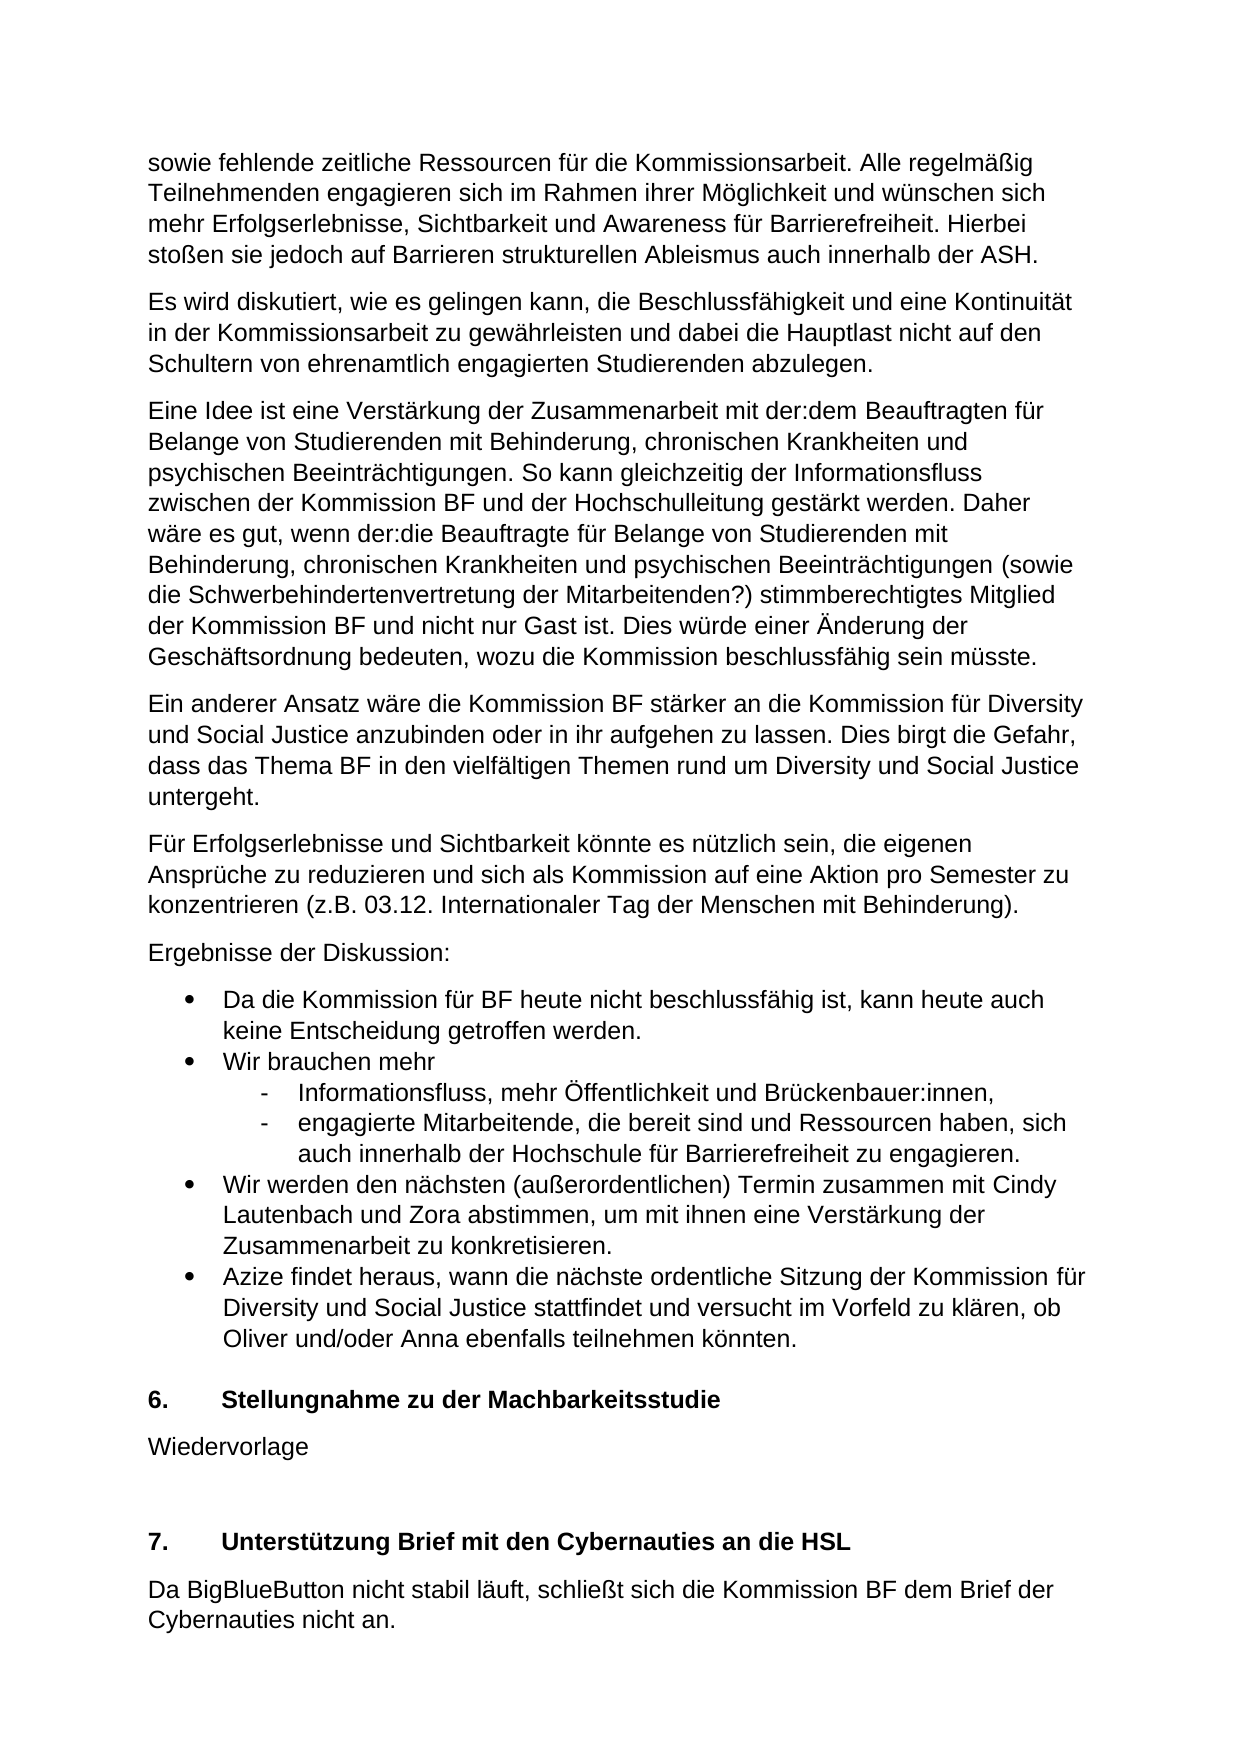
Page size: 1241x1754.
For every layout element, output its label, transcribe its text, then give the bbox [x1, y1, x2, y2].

list Stellungnahme zu der Machbarkeitsstudie [148, 1385, 1093, 1414]
text Da BigBlueButton nicht stabil läuft, schließt sich die Kommission BF dem Brief der Cybernauties nicht an. [148, 1574, 1093, 1634]
list Unterstützung Brief mit den Cybernauties an die HSL [148, 1527, 1093, 1556]
text sowie fehlende zeitliche Ressourcen für die Kommissionsarbeit. Alle regelmäßig Teilnehmenden engagieren sich im Rahmen ihrer Möglichkeit und wünschen sich mehr Erfolgserlebnisse, Sichtbarkeit und Awareness für Barrierefreiheit. Hierbei stoßen sie jedoch auf Barrieren strukturellen Ableismus auch innerhalb der ASH. [148, 148, 1093, 268]
text Für Erfolgserlebnisse und Sichtbarkeit könnte es nützlich sein, die eigenen Ansprüche zu reduzieren und sich als Kommission auf eine Aktion pro Semester zu konzentrieren (z.B. 03.12. Internationaler Tag der Menschen mit Behinderung). [148, 829, 1093, 919]
list Wir brauchen mehr [185, 1047, 1093, 1076]
list Azize findet heraus, wann die nächste ordentliche Sitzung der Kommission für Diversity und Social Justice stattfindet und versucht im Vorfeld zu klären, ob Oliver und/oder Anna ebenfalls teilnehmen könnten. [185, 1262, 1093, 1352]
list Wir werden den nächsten (außerordentlichen) Termin zusammen mit Cindy Lautenbach und Zora abstimmen, um mit ihnen eine Verstärkung der Zusammenarbeit zu konkretisieren. [185, 1170, 1093, 1260]
text Ergebnisse der Diskussion: [148, 938, 1093, 966]
text Ein anderer Ansatz wäre die Kommission BF stärker an die Kommission für Diversity und Social Justice anzubinden oder in ihr aufgehen zu lassen. Dies birgt die Gefahr, dass das Thema BF in den vielfältigen Themen rund um Diversity und Social Justice untergeht. [148, 689, 1093, 810]
text Es wird diskutiert, wie es gelingen kann, die Beschlussfähigkeit und eine Kontinuität in der Kommissionsarbeit zu gewährleisten und dabei die Hauptlast nicht auf den Schultern von ehrenamtlich engagierten Studierenden abzulegen. [148, 287, 1093, 377]
text Eine Idee ist eine Verstärkung der Zusammenarbeit mit der:dem Beauftragten für Belange von Studierenden mit Behinderung, chronischen Krankheiten und psychischen Beeinträchtigungen. So kann gleichzeitig der Informationsfluss zwischen der Kommission BF und der Hochschulleitung gestärkt werden. Daher wäre es gut, wenn der:die Beauftragte für Belange von Studierenden mit Behinderung, chronischen Krankheiten und psychischen Beeinträchtigungen (sowie die Schwerbehindertenvertretung der Mitarbeitenden?) stimmberechtigtes Mitglied der Kommission BF und nicht nur Gast ist. Dies würde einer Änderung der Geschäftsordnung bedeuten, wozu die Kommission beschlussfähig sein müsste. [148, 396, 1093, 671]
list Da die Kommission für BF heute nicht beschlussfähig ist, kann heute auch keine Entscheidung getroffen werden. [185, 985, 1093, 1045]
list Informationsfluss, mehr Öffentlichkeit und Brückenbauer:innen, [260, 1077, 1093, 1106]
text Wiedervorlage [148, 1432, 1093, 1461]
list engagierte Mitarbeitende, die bereit sind und Ressourcen haben, sich auch innerhalb der Hochschule für Barrierefreiheit zu engagieren. [260, 1108, 1093, 1168]
